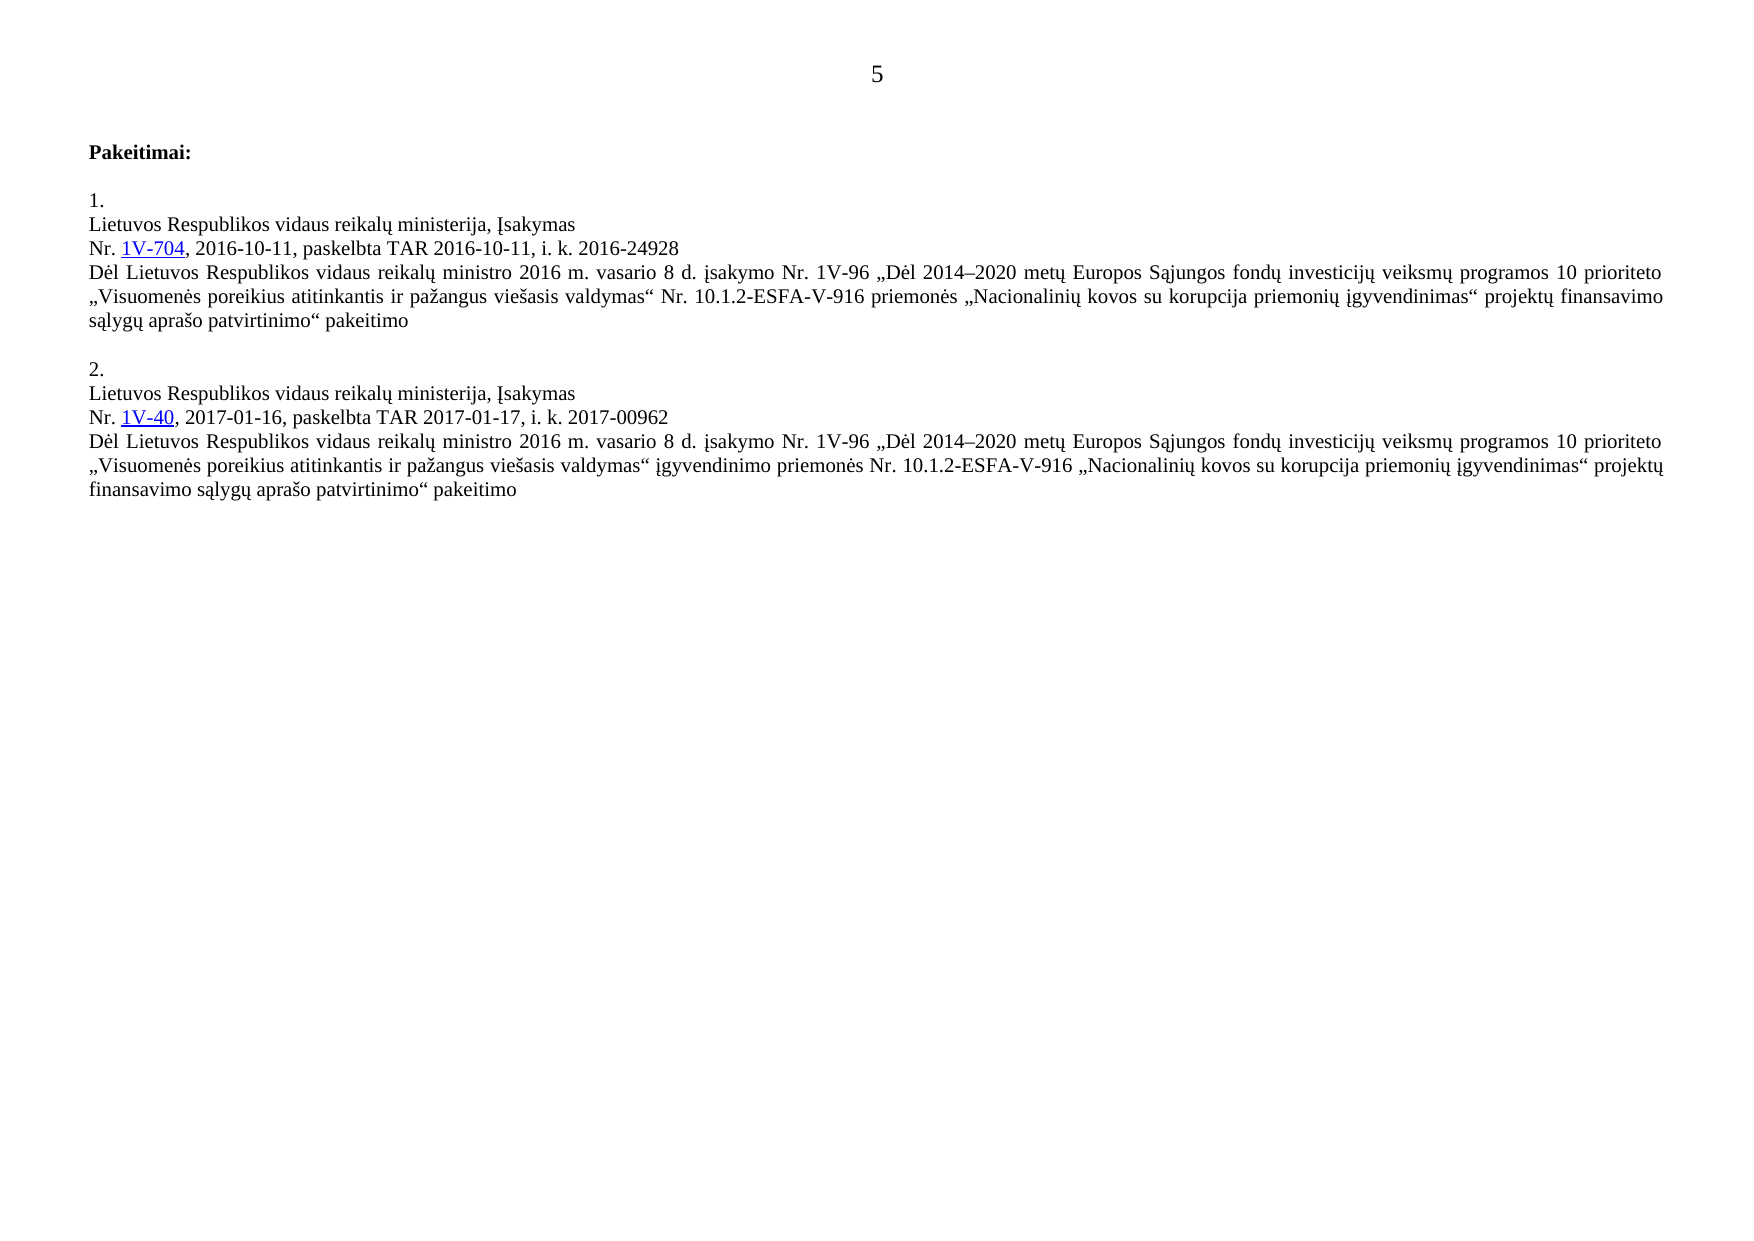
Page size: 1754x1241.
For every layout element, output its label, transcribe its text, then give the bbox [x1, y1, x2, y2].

text Pakeitimai: [89, 140, 1665, 164]
text Lietuvos Respublikos vidaus reikalų ministerija, Įsakymas [89, 212, 1665, 236]
text Nr. 1V-40, 2017-01-16, paskelbta TAR 2017-01-17, i. k. 2017-00962 [89, 404, 1665, 429]
text Nr. 1V-704, 2016-10-11, paskelbta TAR 2016-10-11, i. k. 2016-24928 [89, 236, 1665, 260]
text Dėl Lietuvos Respublikos vidaus reikalų ministro 2016 m. vasario 8 d. įsakymo Nr. 1V-96 „Dėl 2014–2020 metų Europos Sąjungos fondų investicijų veiksmų programos 10 prioriteto „Visuomenės poreikius atitinkantis ir pažangus viešasis valdymas“ Nr. 10.1.2-ESFA-V-916 priemonės „Nacionalinių kovos su korupcija priemonių įgyvendinimas“ projektų finansavimo sąlygų aprašo patvirtinimo“ pakeitimo [89, 260, 1665, 332]
text Dėl Lietuvos Respublikos vidaus reikalų ministro 2016 m. vasario 8 d. įsakymo Nr. 1V-96 „Dėl 2014–2020 metų Europos Sąjungos fondų investicijų veiksmų programos 10 prioriteto „Visuomenės poreikius atitinkantis ir pažangus viešasis valdymas“ įgyvendinimo priemonės Nr. 10.1.2-ESFA-V-916 „Nacionalinių kovos su korupcija priemonių įgyvendinimas“ projektų finansavimo sąlygų aprašo patvirtinimo“ pakeitimo [89, 429, 1665, 501]
text Lietuvos Respublikos vidaus reikalų ministerija, Įsakymas [89, 381, 1665, 404]
text 2. [89, 356, 1665, 381]
text 1. [89, 188, 1665, 212]
